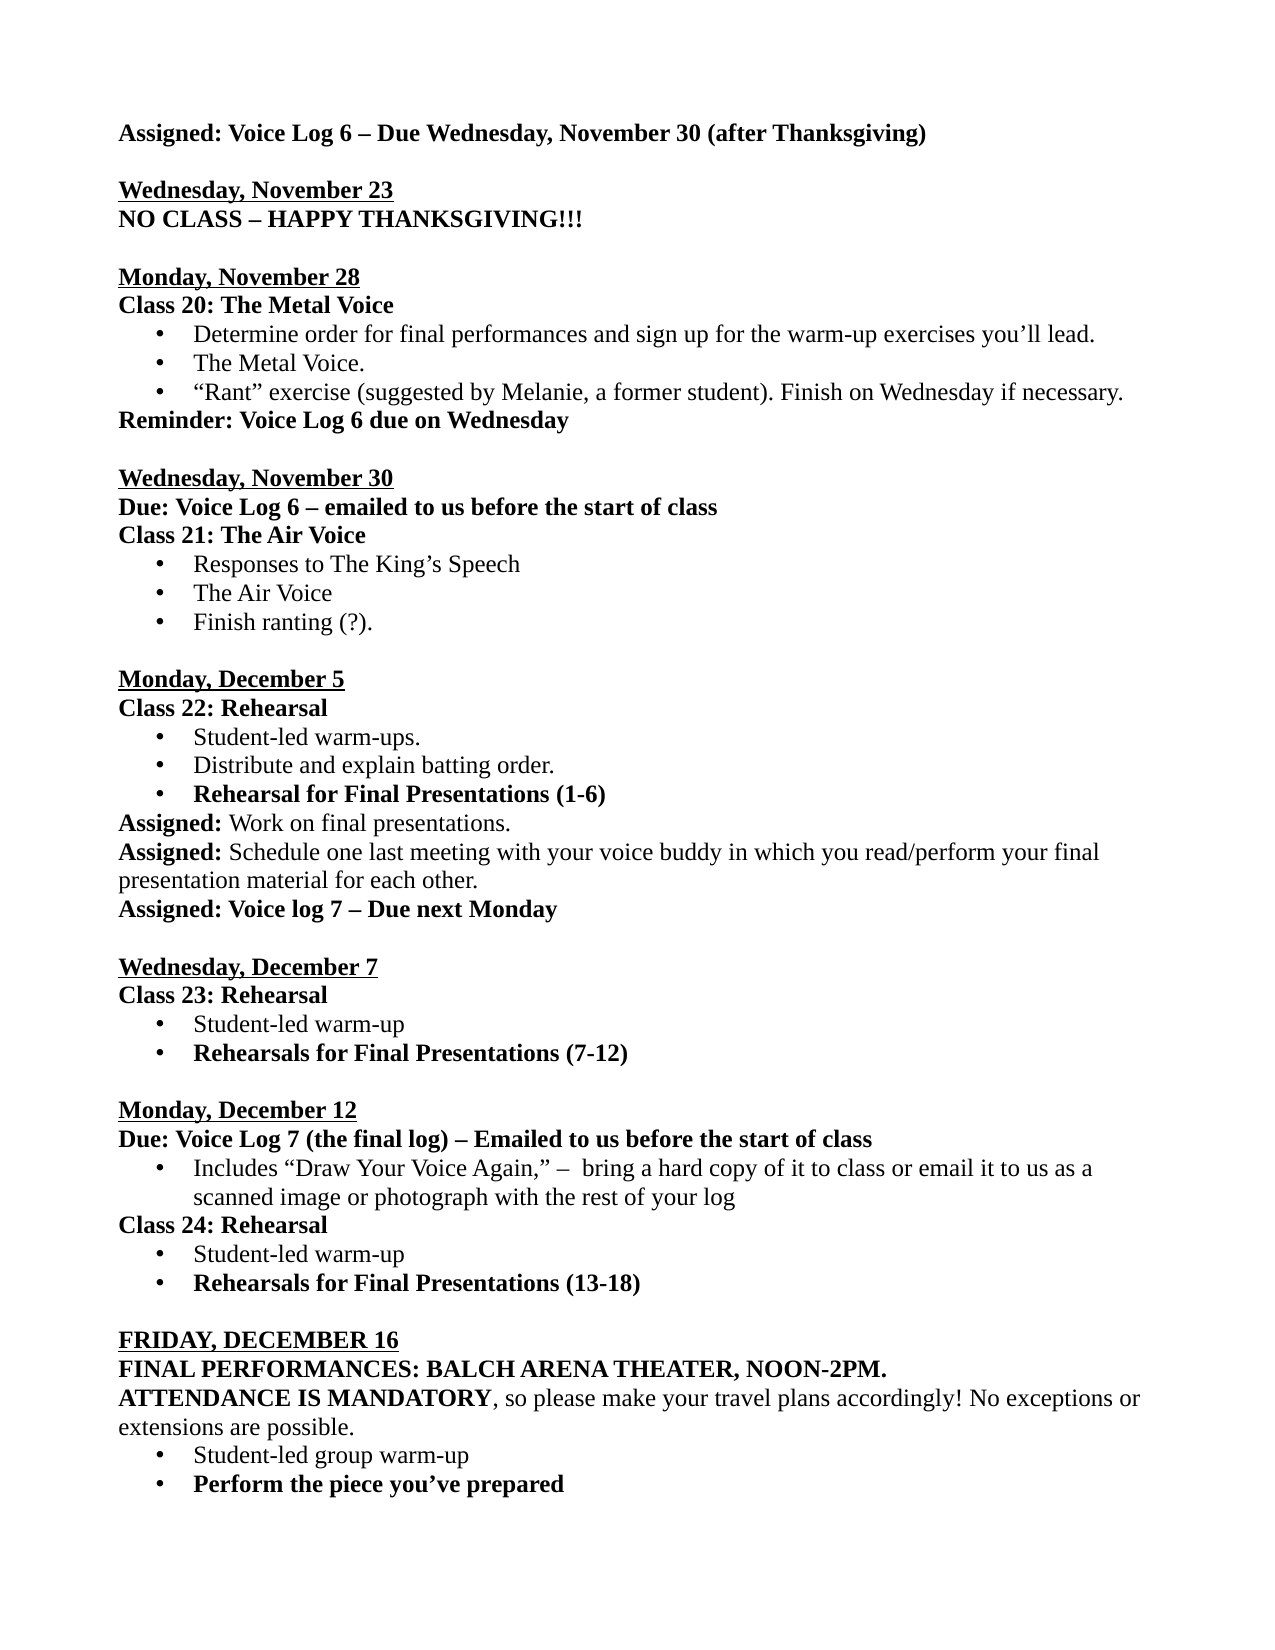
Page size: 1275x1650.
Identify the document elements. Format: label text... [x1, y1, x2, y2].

text Class 20: The Metal Voice [118, 291, 1157, 319]
list Perform the piece you’ve prepared [156, 1469, 1157, 1498]
list Rehearsal for Final Presentations (1‐6) [156, 779, 1157, 808]
text ATTENDANCE IS MANDATORY, so please make your travel plans accordingly! No exceptions or extensions are possible. [118, 1383, 1157, 1441]
text Class 22: Rehearsal [118, 693, 1157, 722]
text Assigned: Work on final presentations. [118, 808, 1157, 837]
list Determine order for final performances and sign up for the warm‐up exercises you’ll lead. [156, 319, 1157, 348]
list Includes “Draw Your Voice Again,” – bring a hard copy of it to class or email it to us as a scanned image or photograph with the rest of your log [156, 1153, 1157, 1211]
list Student‐led warm‐up [156, 1009, 1157, 1038]
text Class 24: Rehearsal [118, 1211, 1157, 1239]
text Assigned: Voice log 7 – Due next Monday [118, 894, 1157, 923]
text Due: Voice Log 6 – emailed to us before the start of class [118, 492, 1157, 521]
text Wednesday, November 23 [118, 176, 1157, 204]
list Student‐led warm‐up [156, 1239, 1157, 1268]
list The Metal Voice. [156, 348, 1157, 377]
text FINAL PERFORMANCES: BALCH ARENA THEATER, NOON‐2PM. [118, 1354, 1157, 1383]
list Student‐led warm‐ups. [156, 722, 1157, 751]
text Assigned: Schedule one last meeting with your voice buddy in which you read/perform your final presentation material for each other. [118, 837, 1157, 894]
text Monday, December 12 [118, 1096, 1157, 1124]
list Finish ranting (?). [156, 607, 1157, 636]
text Assigned: Voice Log 6 – Due Wednesday, November 30 (after Thanksgiving) [118, 118, 1157, 147]
list The Air Voice [156, 578, 1157, 607]
text Due: Voice Log 7 (the final log) – Emailed to us before the start of class [118, 1124, 1157, 1153]
list Rehearsals for Final Presentations (13‐18) [156, 1268, 1157, 1297]
text Wednesday, November 30 [118, 463, 1157, 492]
text Monday, December 5 [118, 664, 1157, 693]
list “Rant” exercise (suggested by Melanie, a former student). Finish on Wednesday if necessary. [156, 377, 1157, 406]
list Distribute and explain batting order. [156, 751, 1157, 779]
list Responses to The King’s Speech [156, 549, 1157, 578]
text FRIDAY, DECEMBER 16 [118, 1326, 1157, 1354]
text Class 21: The Air Voice [118, 521, 1157, 549]
text Monday, November 28 [118, 262, 1157, 291]
text Wednesday, December 7 [118, 952, 1157, 981]
text Reminder: Voice Log 6 due on Wednesday [118, 406, 1157, 434]
list Rehearsals for Final Presentations (7‐12) [156, 1038, 1157, 1067]
list Student-led group warm‐up [156, 1441, 1157, 1469]
text Class 23: Rehearsal [118, 981, 1157, 1009]
text NO CLASS – HAPPY THANKSGIVING!!! [118, 204, 1157, 233]
